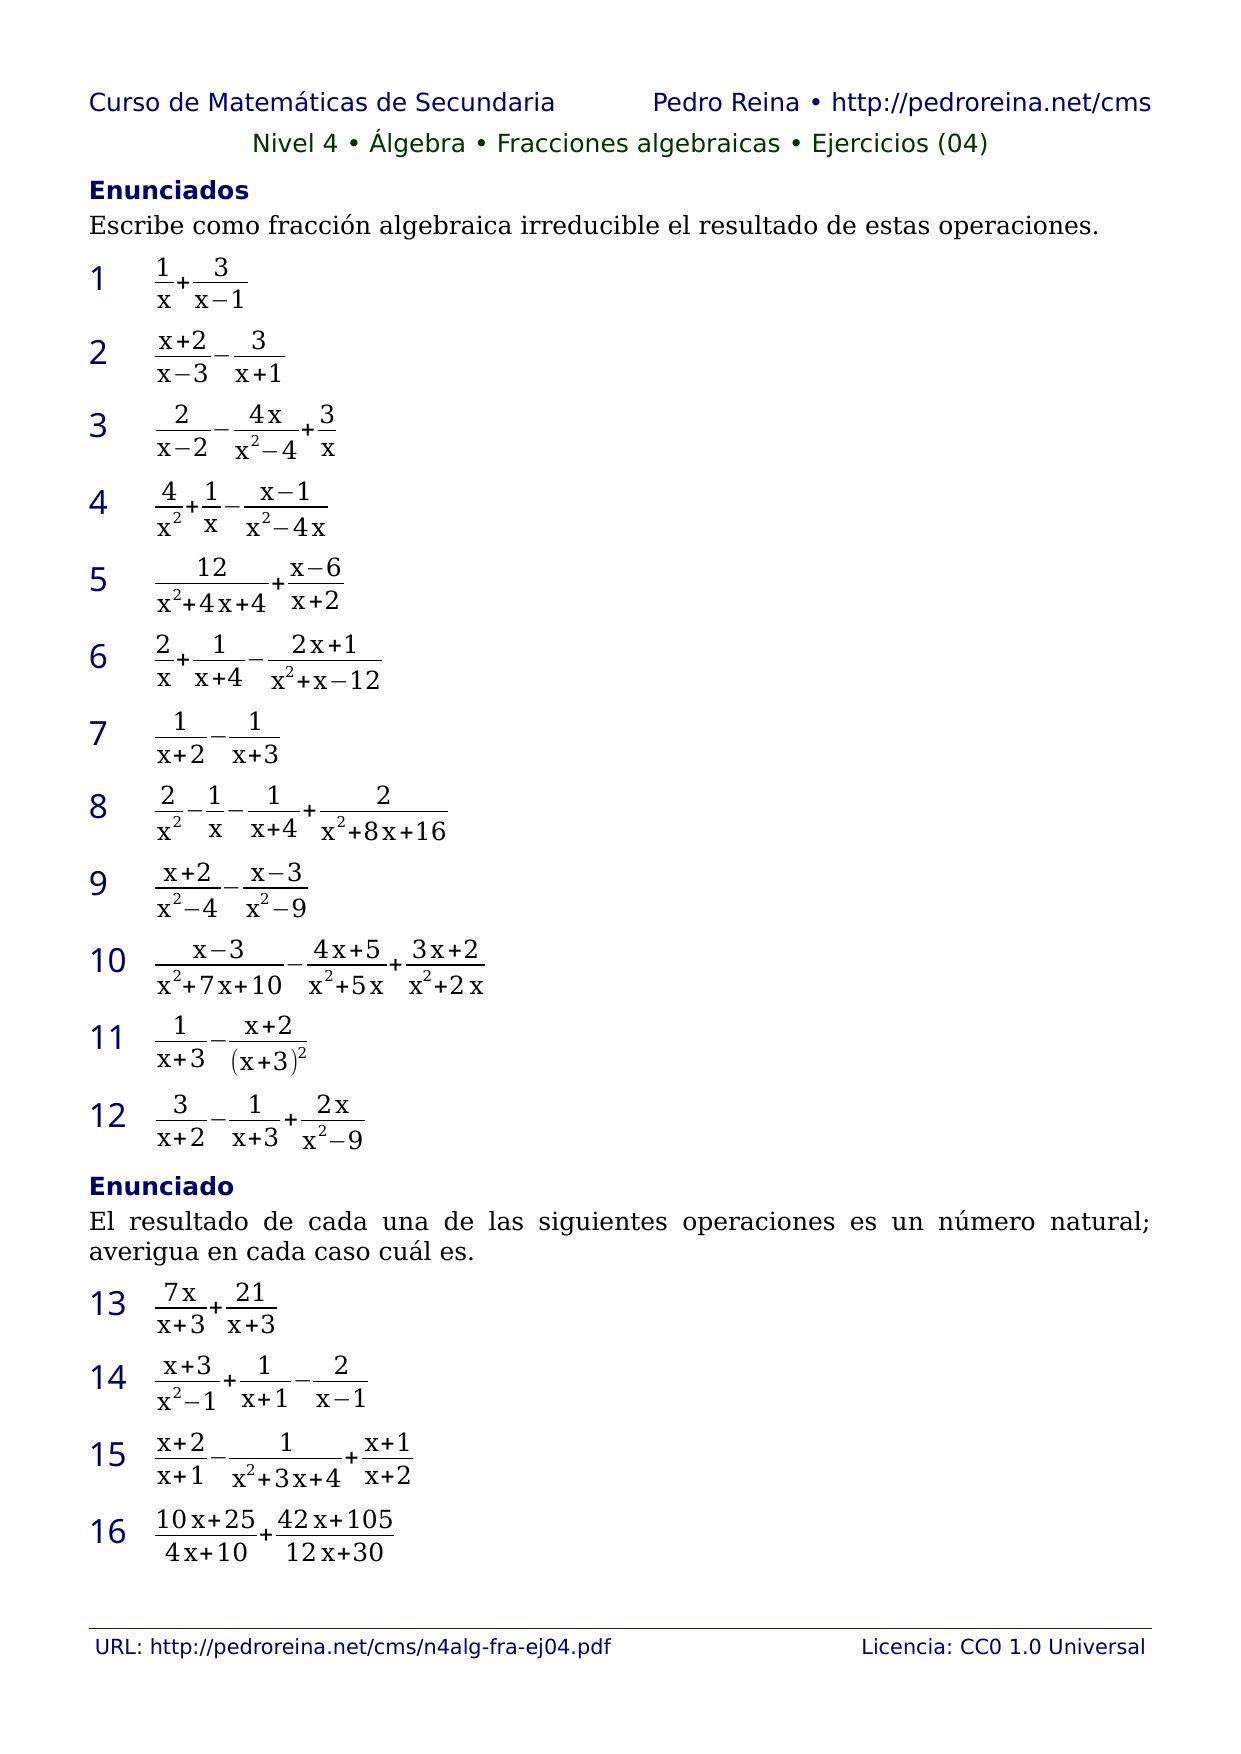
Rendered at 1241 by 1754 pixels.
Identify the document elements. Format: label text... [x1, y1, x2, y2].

text Nivel 4 • Álgebra • Fracciones algebraicas • Ejercicios (04) [88, 129, 1152, 159]
text Curso de Matemáticas de Secundaria Pedro Reina • http://pedroreina.net/cms [88, 88, 1152, 118]
text El resultado de cada una de las siguientes operaciones es un número natural; averigua en cada caso cuál es. [88, 1208, 1152, 1266]
text Escribe como fracción algebraica irreducible el resultado de estas operaciones. [88, 211, 1152, 241]
text Enunciados [88, 176, 1152, 206]
text Enunciado [88, 1172, 1152, 1202]
